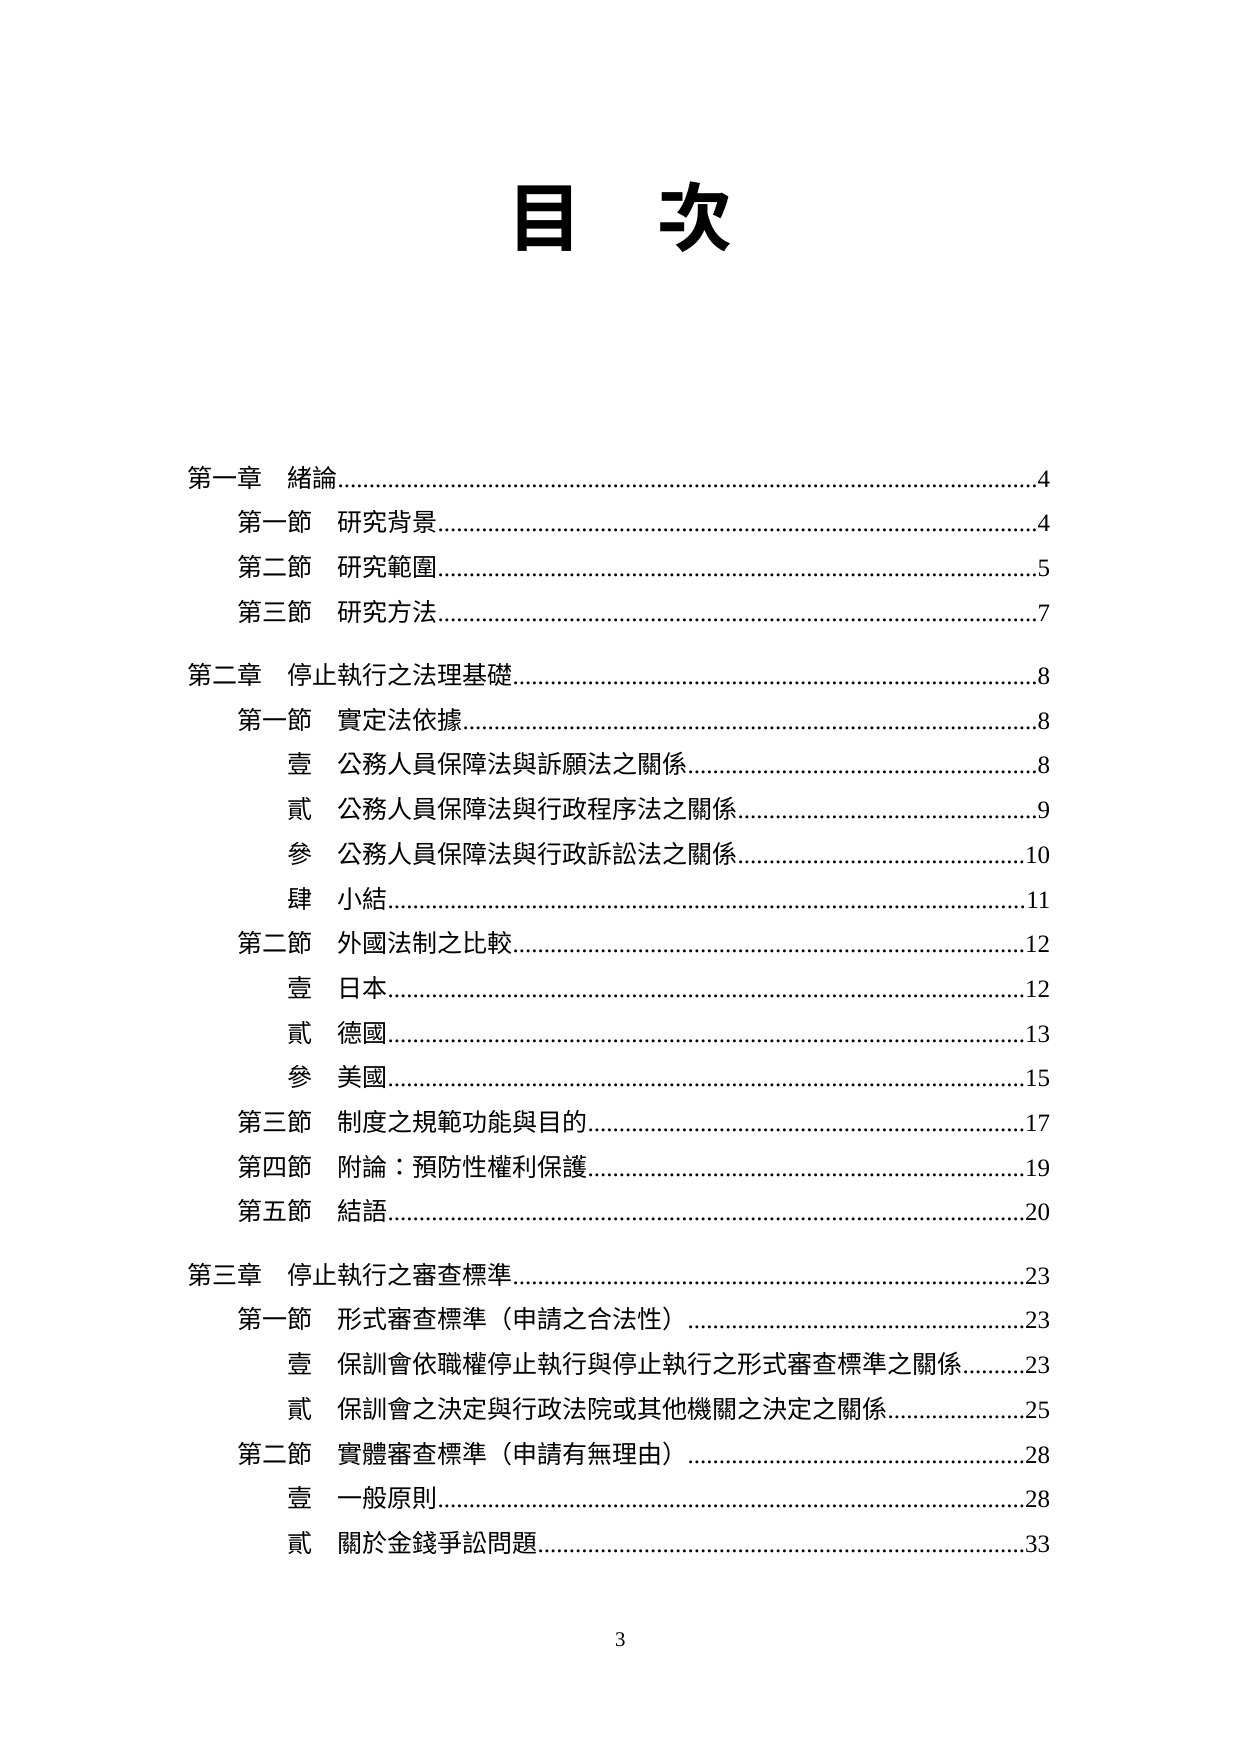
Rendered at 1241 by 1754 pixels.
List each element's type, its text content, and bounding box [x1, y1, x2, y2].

text 參 美國 15 [287, 1051, 1003, 1088]
text 第五節 結語 20 [237, 1185, 1053, 1222]
text 第一節 形式審查標準（申請之合法性） 23 [237, 1293, 1053, 1331]
text 壹 公務人員保障法與訴願法之關係 8 [287, 738, 1003, 776]
text 第一章 緒論 4 [187, 451, 1053, 489]
text 壹 保訓會依職權停止執行與停止執行之形式審查標準之關係 23 [287, 1338, 1003, 1375]
text 貳 德國 13 [287, 1006, 1003, 1044]
text 肆 小結 11 [287, 872, 1003, 910]
text 參 公務人員保障法與行政訴訟法之關係 10 [287, 827, 1003, 865]
text 第二節 研究範圍 5 [237, 541, 1053, 578]
text 第二節 外國法制之比較 12 [237, 917, 1053, 954]
text 貳 公務人員保障法與行政程序法之關係 9 [287, 783, 1003, 820]
text 第四節 附論：預防性權利保護 19 [237, 1140, 1053, 1178]
text 第二節 實體審查標準（申請有無理由） 28 [237, 1427, 1053, 1465]
text 第三節 研究方法 7 [237, 585, 1053, 623]
text 壹 一般原則 28 [287, 1472, 1003, 1509]
text 壹 日本 12 [287, 962, 1003, 999]
text 第三章 停止執行之審查標準 23 [187, 1248, 1053, 1286]
text 第一節 實定法依據 8 [237, 693, 1053, 731]
text 貳 關於金錢爭訟問題 33 [287, 1517, 1003, 1554]
text 貳 保訓會之決定與行政法院或其他機關之決定之關係 25 [287, 1382, 1003, 1420]
text 第三節 制度之規範功能與目的 17 [237, 1096, 1053, 1133]
text 第二章 停止執行之法理基礎 8 [187, 649, 1053, 686]
text 第一節 研究背景 4 [237, 496, 1053, 533]
text 目 次 [187, 150, 1053, 262]
